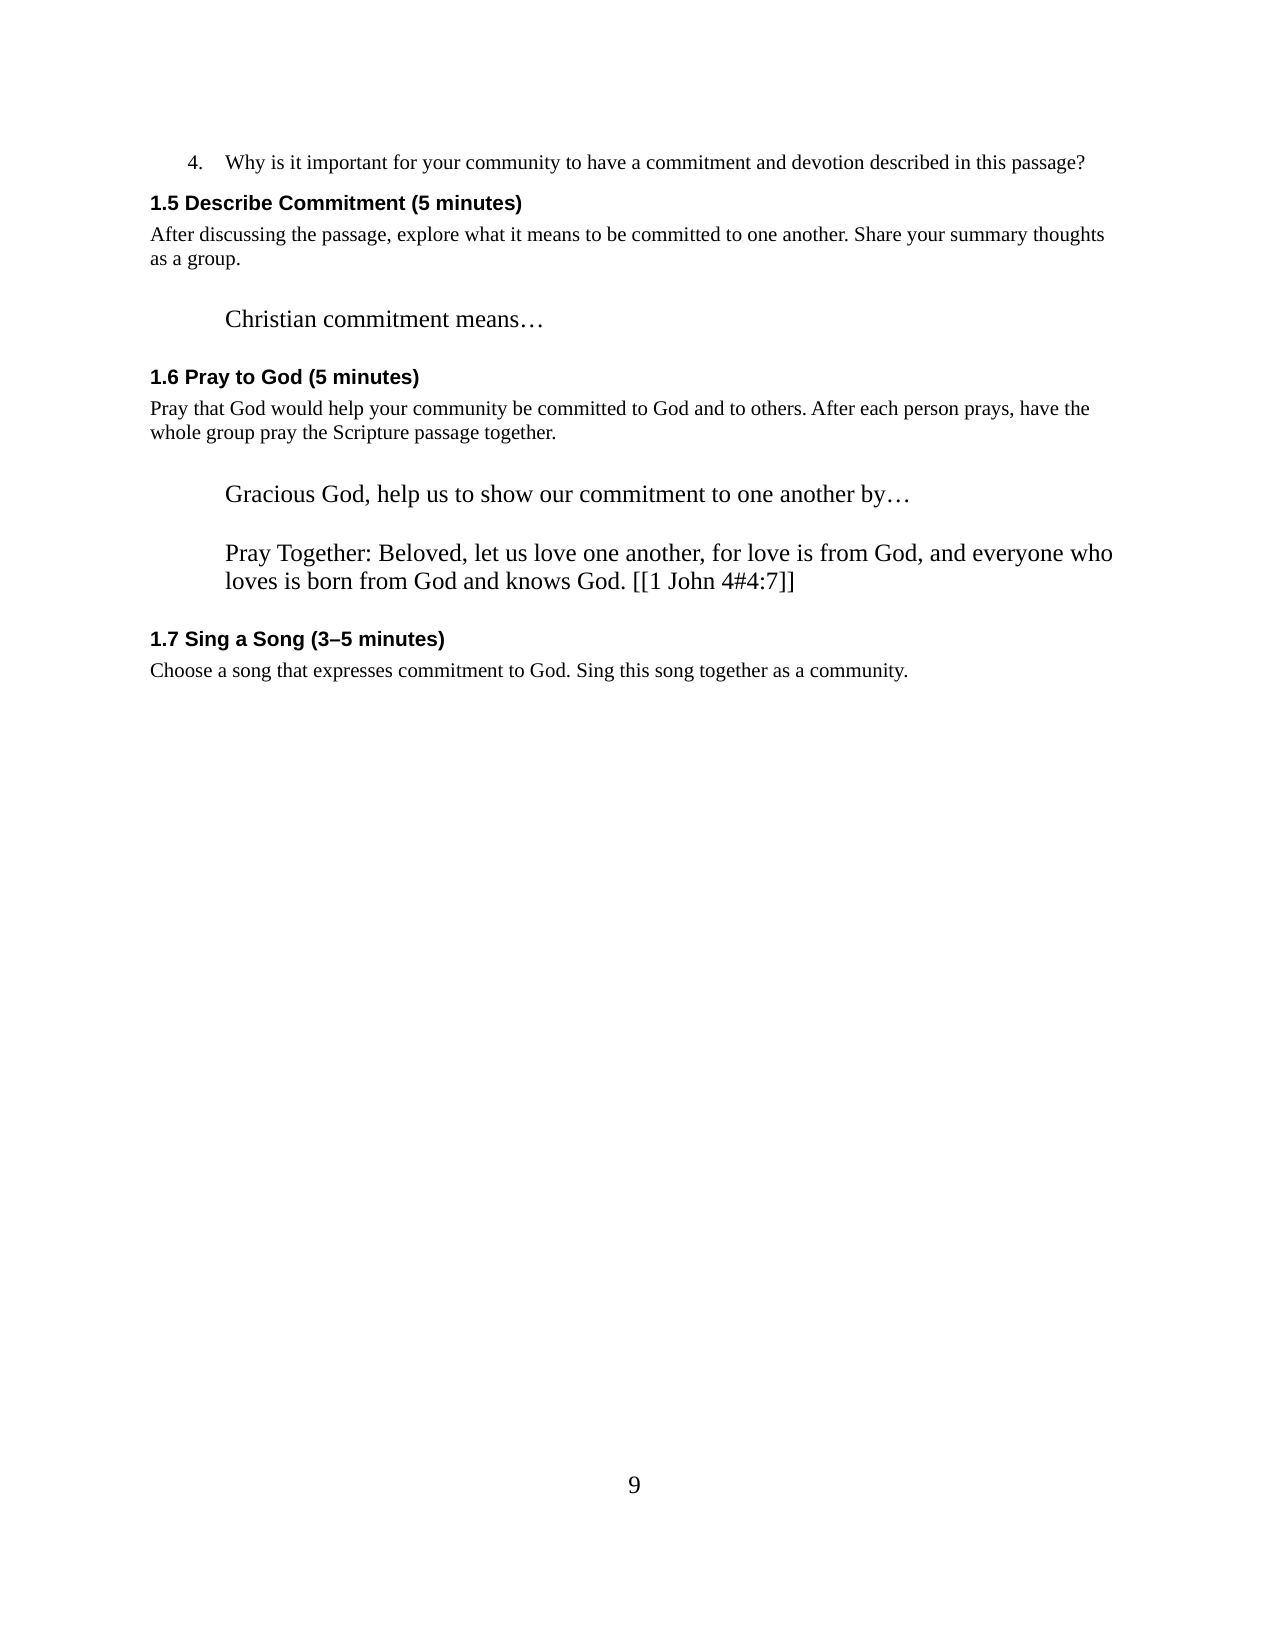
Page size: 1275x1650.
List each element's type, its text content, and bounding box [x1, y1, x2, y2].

subtitle 1.6 Pray to God (5 minutes) [150, 365, 1125, 389]
subtitle 1.7 Sing a Song (3–5 minutes) [150, 627, 1125, 651]
text Pray that God would help your community be committed to God and to others. After each person prays, have the whole group pray the Scripture passage together. [150, 396, 1125, 444]
text Christian commitment means… [225, 304, 1125, 333]
text After discussing the passage, explore what it means to be committed to one another. Share your summary thoughts as a group. [150, 222, 1125, 270]
list Why is it important for your community to have a commitment and devotion described in this passage? [187, 150, 1125, 174]
text Choose a song that expresses commitment to God. Sing this song together as a community. [150, 658, 1125, 682]
text Gracious God, help us to show our commitment to one another by… [225, 479, 1125, 508]
text Pray Together: Beloved, let us love one another, for love is from God, and everyone who loves is born from God and knows God. [[1 John 4#4:7]] [225, 538, 1125, 595]
subtitle 1.5 Describe Commitment (5 minutes) [150, 191, 1125, 214]
